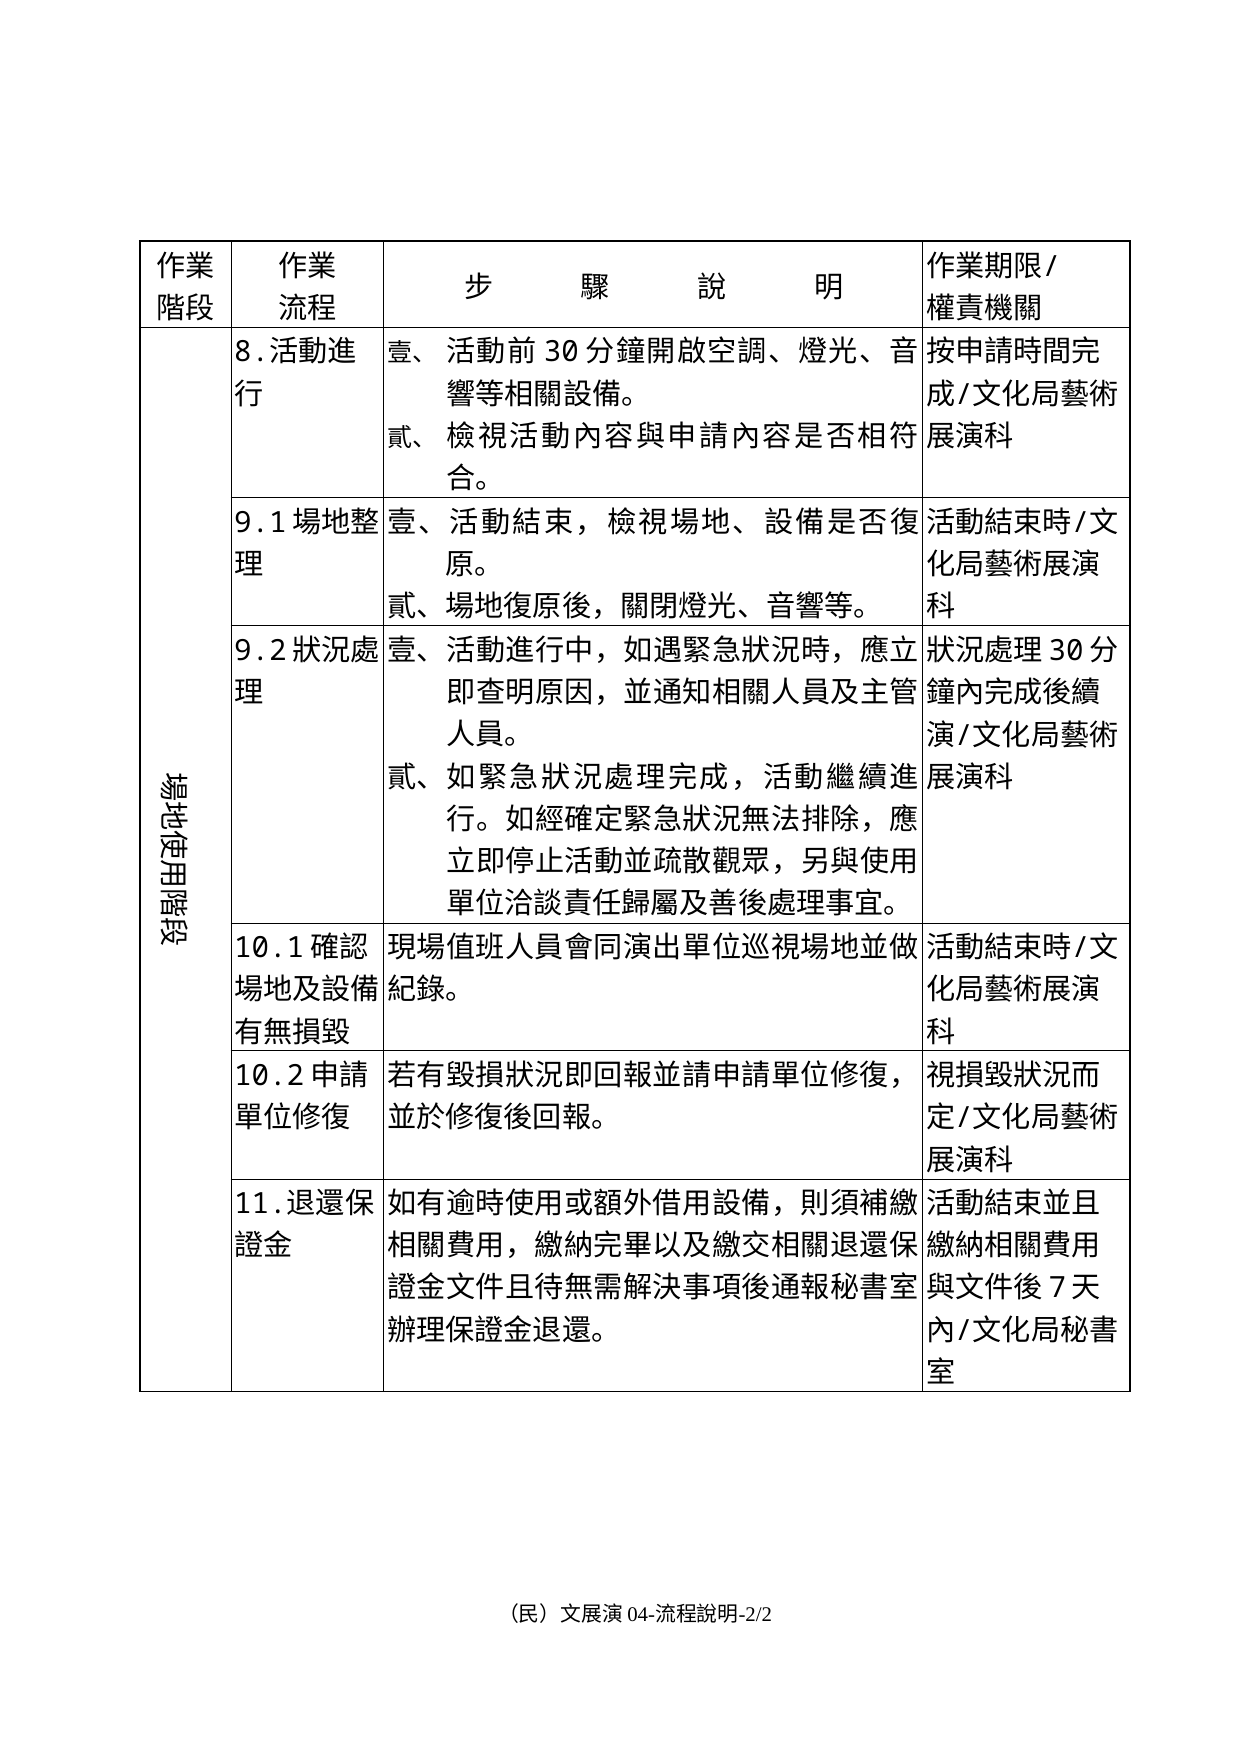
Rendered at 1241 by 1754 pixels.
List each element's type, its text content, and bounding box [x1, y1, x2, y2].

table_cell 9.1場地整理 [232, 498, 383, 625]
table_cell 場地使用階段 [141, 328, 231, 1391]
table_cell 活動進行中，如遇緊急狀況時，應立即查明原因，並通知相關人員及主管人員。 如緊急狀況處理完成，活動繼續進行。如經確定緊急狀況無法排除，應立即停止活動並疏散觀眾，另與使用單位洽談責任歸屬及善後處理事宜。 [384, 626, 922, 922]
table_cell 壹、活動結束，檢視場地、設備是否復原。 貳、場地復原後，關閉燈光、音響等。 [384, 498, 922, 625]
table_cell 活動前30分鐘開啟空調、燈光、音響等相關設備。 檢視活動內容與申請內容是否相符合。 [384, 328, 922, 497]
table_cell 如有逾時使用或額外借用設備，則須補繳相關費用，繳納完畢以及繳交相關退還保證金文件且待無需解決事項後通報秘書室辦理保證金退還。 [384, 1180, 922, 1391]
table_header 作業 階段 [141, 242, 231, 327]
table_cell 現場值班人員會同演出單位巡視場地並做紀錄。 [384, 924, 922, 1050]
table_cell 8.活動進行 [232, 328, 383, 497]
table_cell 活動結束時/文化局藝術展演科 [923, 498, 1129, 625]
table_cell 按申請時間完成/文化局藝術展演科 [923, 328, 1129, 497]
table_cell 活動結束並且繳納相關費用與文件後7天內/文化局秘書室 [923, 1180, 1129, 1391]
table_header 作業 流程 [232, 242, 383, 327]
table_cell 活動結束時/文化局藝術展演科 [923, 924, 1129, 1050]
table_cell 視損毀狀況而定/文化局藝術展演科 [923, 1051, 1129, 1178]
table_cell 11.退還保證金 [232, 1180, 383, 1391]
table_header 作業期限/ 權責機關 [923, 242, 1129, 327]
table_cell 狀況處理30分鐘內完成後續演/文化局藝術展演科 [923, 626, 1129, 922]
table_cell 10.1確認場地及設備有無損毀 [232, 924, 383, 1050]
table_header 步 驟 說 明 [384, 242, 922, 327]
table_cell 10.2申請單位修復 [232, 1051, 383, 1178]
table_cell 9.2狀況處理 [232, 626, 383, 922]
table_cell 若有毀損狀況即回報並請申請單位修復，並於修復後回報。 [384, 1051, 922, 1178]
